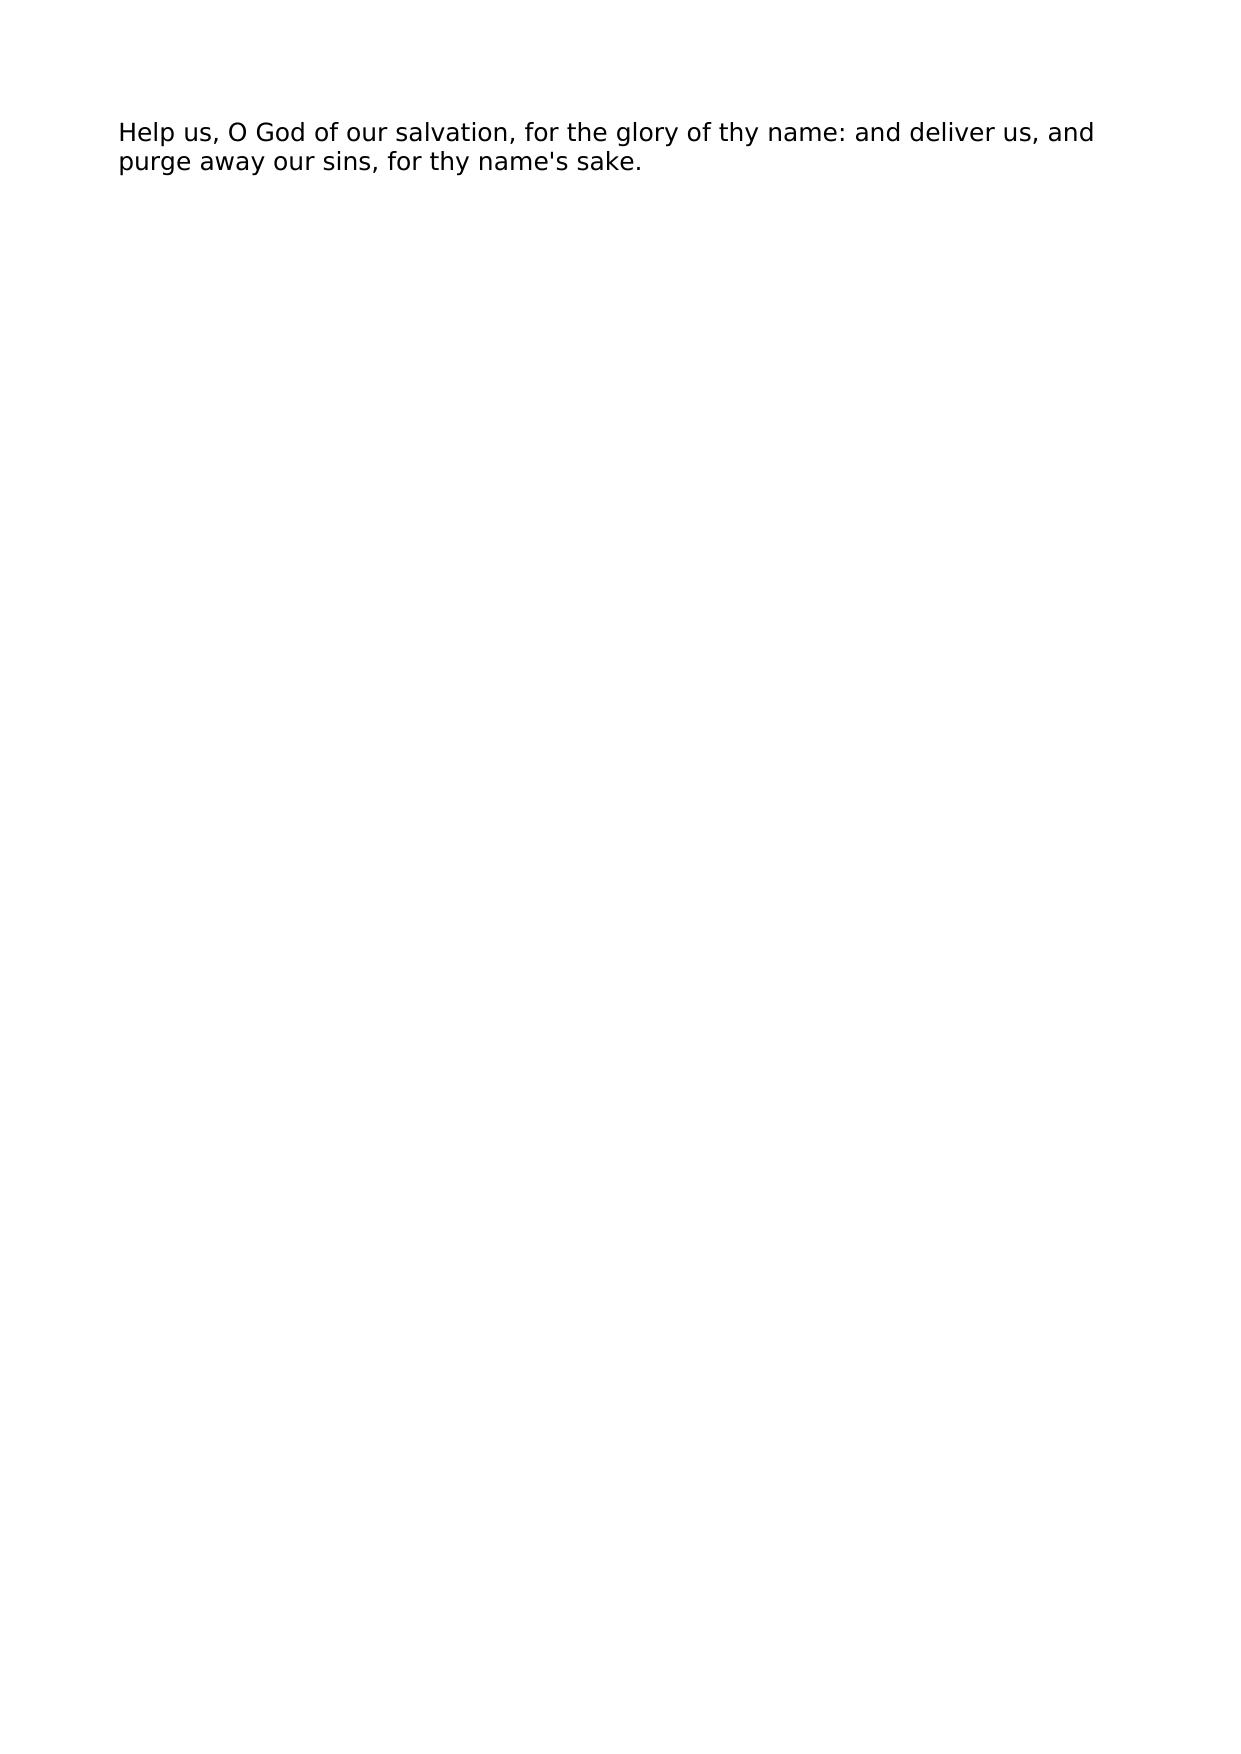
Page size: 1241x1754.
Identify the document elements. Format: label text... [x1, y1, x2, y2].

text Help us, O God of our salvation, for the glory of thy name: and deliver us, and purge away our sins, for thy name's sake. [118, 118, 1122, 176]
